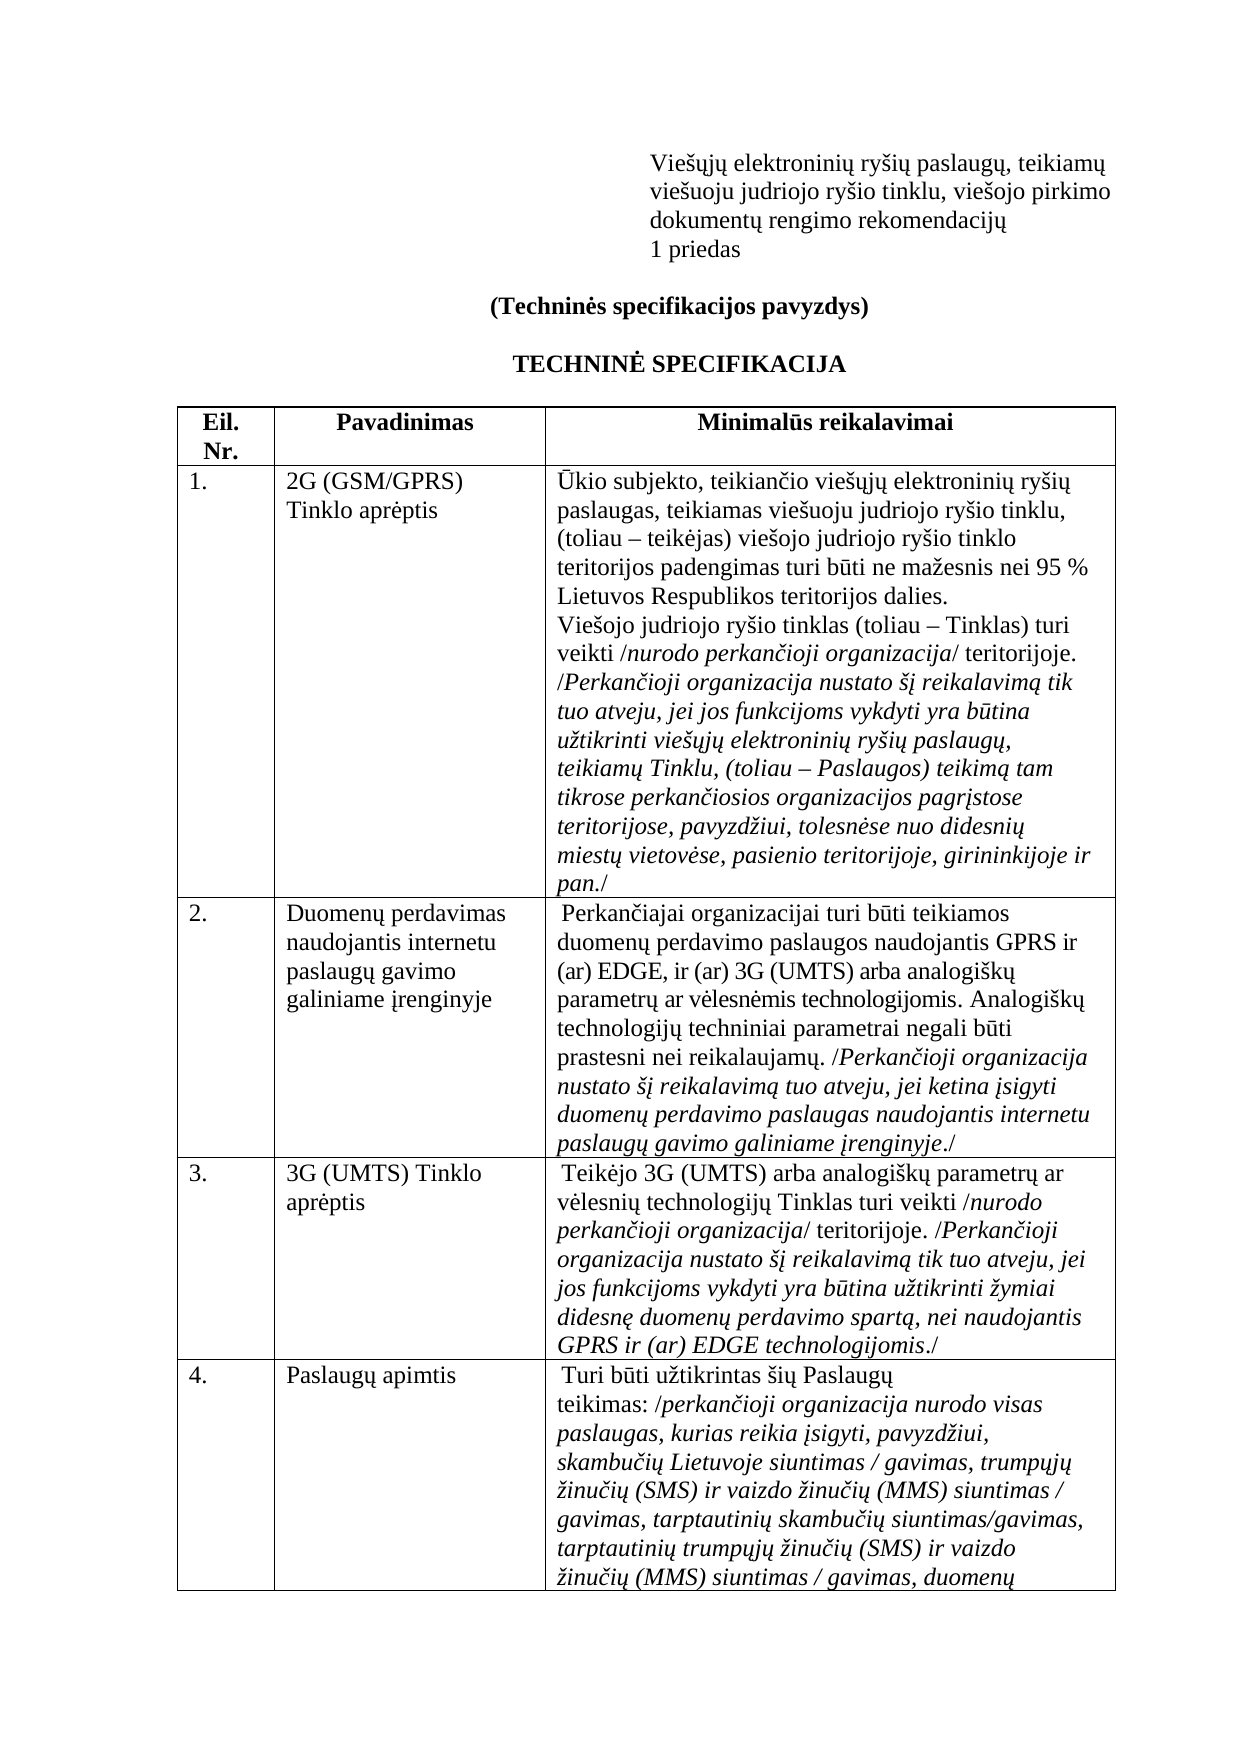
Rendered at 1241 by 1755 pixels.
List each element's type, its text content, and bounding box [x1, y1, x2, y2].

text 1 priedas [649, 234, 1181, 263]
text TECHNINĖ SPECIFIKACIJA [177, 349, 1181, 378]
table_cell 4. [178, 1360, 274, 1590]
table_cell Duomenų perdavimas naudojantis internetu paslaugų gavimo galiniame įrenginyje [275, 898, 545, 1157]
table_cell Perkančiajai organizacijai turi būti teikiamos duomenų perdavimo paslaugos naudojantis GPRS ir (ar) EDGE, ir (ar) 3G (UMTS) arba analogiškų parametrų ar vėlesnėmis technologijomis. Analogiškų technologijų techniniai parametrai negali būti prastesni nei reikalaujamų. /Perkančioji organizacija nustato šį reikalavimą tuo atveju, jei ketina įsigyti duomenų perdavimo paslaugas naudojantis internetu paslaugų gavimo galiniame įrenginyje./ [546, 898, 1115, 1157]
table_cell 1. [178, 466, 274, 897]
text Viešųjų elektroninių ryšių paslaugų, teikiamų viešuoju judriojo ryšio tinklu, viešojo pirkimo dokumentų rengimo rekomendacijų [649, 148, 1181, 234]
table_cell 3G (UMTS) Tinklo aprėptis [275, 1158, 545, 1359]
table_header Pavadinimas [275, 408, 545, 465]
table_cell Paslaugų apimtis [275, 1360, 545, 1590]
table_cell 2. [178, 898, 274, 1157]
text (Techninės specifikacijos pavyzdys) [177, 291, 1181, 320]
table_cell Ūkio subjekto, teikiančio viešųjų elektroninių ryšių paslaugas, teikiamas viešuoju judriojo ryšio tinklu, (toliau – teikėjas) viešojo judriojo ryšio tinklo teritorijos padengimas turi būti ne mažesnis nei 95 % Lietuvos Respublikos teritorijos dalies. Viešojo judriojo ryšio tinklas (toliau – Tinklas) turi veikti /nurodo perkančioji organizacija/ teritorijoje. /Perkančioji organizacija nustato šį reikalavimą tik tuo atveju, jei jos funkcijoms vykdyti yra būtina užtikrinti viešųjų elektroninių ryšių paslaugų, teikiamų Tinklu, (toliau – Paslaugos) teikimą tam tikrose perkančiosios organizacijos pagrįstose teritorijose, pavyzdžiui, tolesnėse nuo didesnių miestų vietovėse, pasienio teritorijoje, girininkijoje ir pan./ [546, 466, 1115, 897]
table_header Minimalūs reikalavimai [546, 408, 1115, 465]
table_cell Teikėjo 3G (UMTS) arba analogiškų parametrų ar vėlesnių technologijų Tinklas turi veikti /nurodo perkančioji organizacija/ teritorijoje. /Perkančioji organizacija nustato šį reikalavimą tik tuo atveju, jei jos funkcijoms vykdyti yra būtina užtikrinti žymiai didesnę duomenų perdavimo spartą, nei naudojantis GPRS ir (ar) EDGE technologijomis./ [546, 1158, 1115, 1359]
table_cell Turi būti užtikrintas šių Paslaugų teikimas: /perkančioji organizacija nurodo visas paslaugas, kurias reikia įsigyti, pavyzdžiui, skambučių Lietuvoje siuntimas / gavimas, trumpųjų žinučių (SMS) ir vaizdo žinučių (MMS) siuntimas / gavimas, tarptautinių skambučių siuntimas/gavimas, tarptautinių trumpųjų žinučių (SMS) ir vaizdo žinučių (MMS) siuntimas / gavimas, duomenų [546, 1360, 1115, 1590]
table_header Eil. Nr. [178, 408, 274, 465]
table_cell 2G (GSM/GPRS) Tinklo aprėptis [275, 466, 545, 897]
table_cell 3. [178, 1158, 274, 1359]
